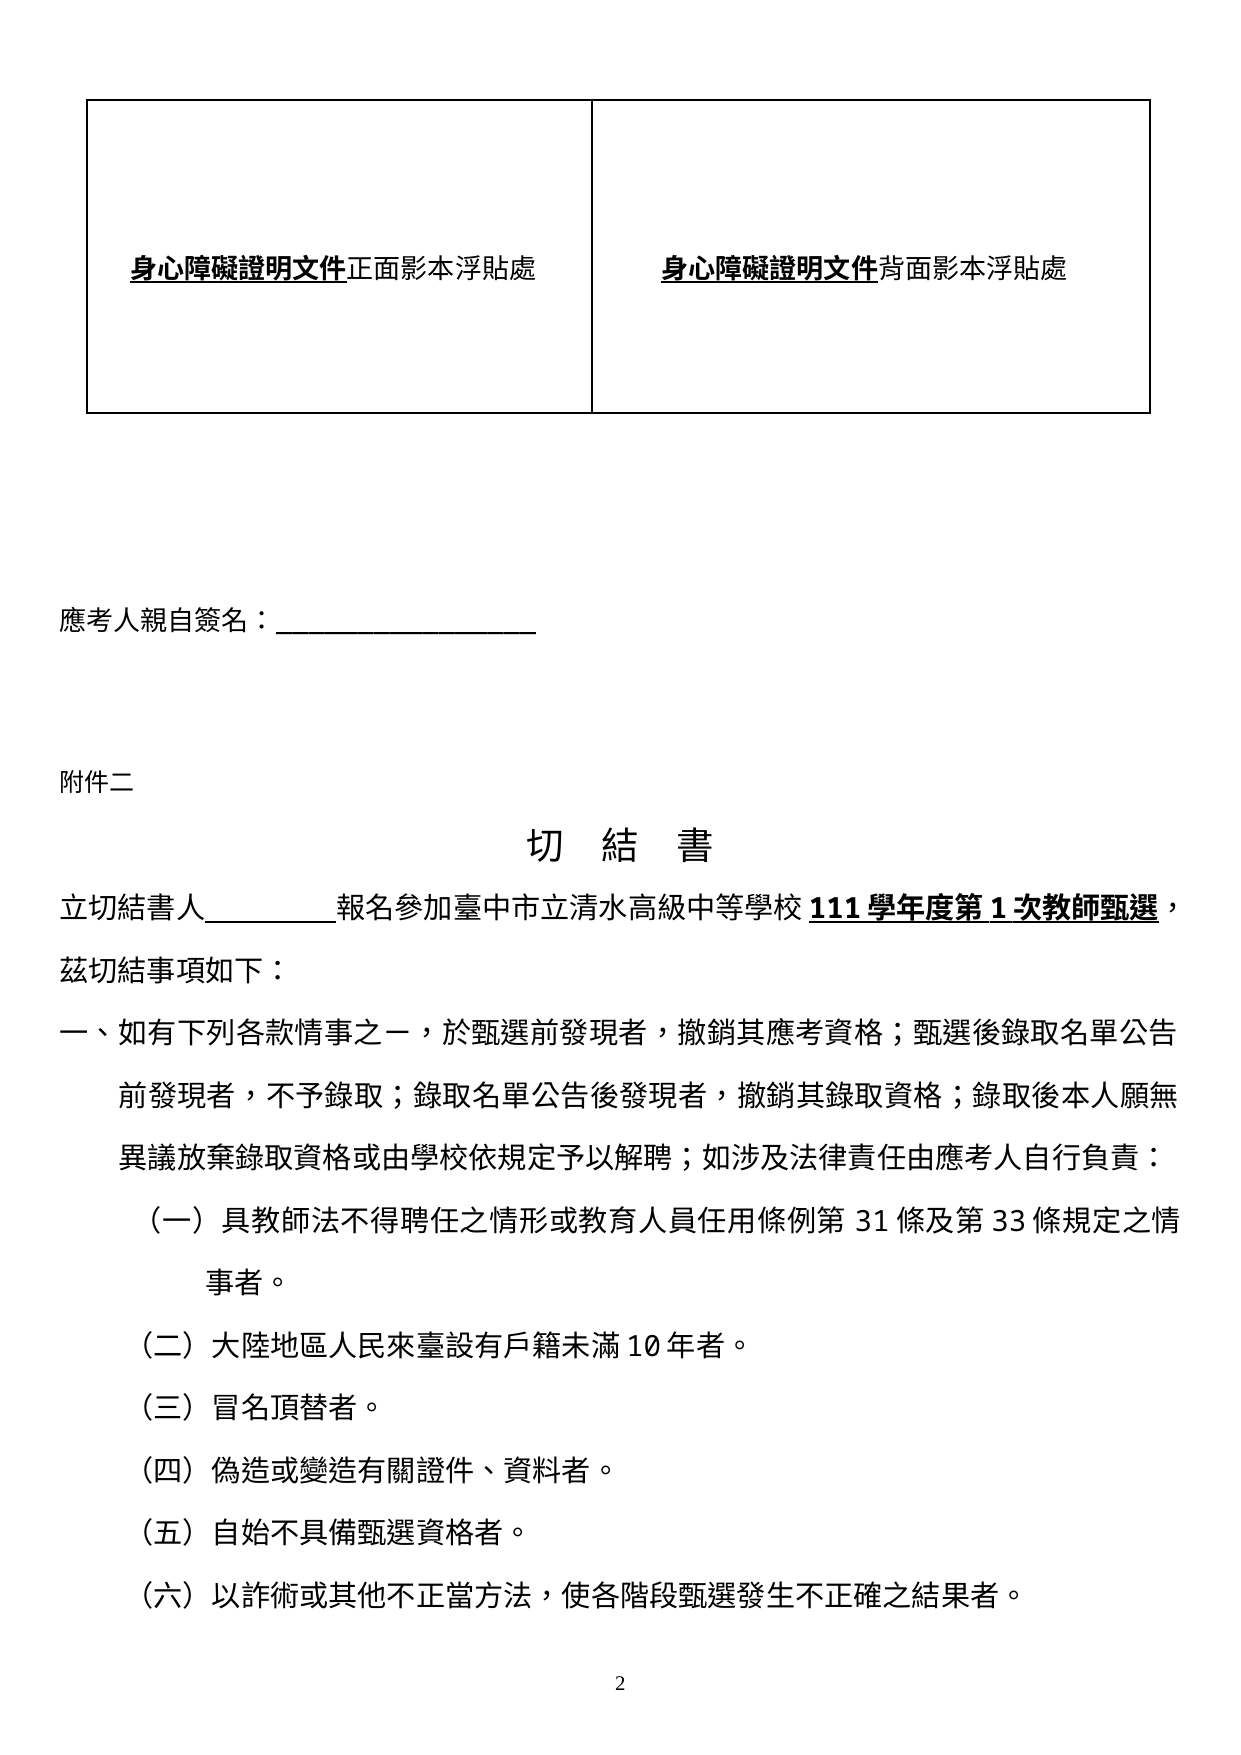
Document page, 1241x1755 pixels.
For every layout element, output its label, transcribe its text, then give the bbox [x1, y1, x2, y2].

text （六）以詐術或其他不正當方法，使各階段甄選發生不正確之結果者。 [72, 1552, 1181, 1614]
table_cell [87, 414, 293, 477]
table_cell [555, 414, 592, 477]
table_cell 身心障礙證明文件背面影本浮貼處 [593, 101, 1149, 412]
text （五）自始不具備甄選資格者。 [72, 1489, 1181, 1552]
text 應考人親自簽名：________________ [59, 577, 1181, 639]
table_cell [293, 414, 555, 477]
text （四）偽造或變造有關證件、資料者。 [72, 1427, 1181, 1489]
table_cell 身心障礙證明文件正面影本浮貼處 [88, 101, 591, 412]
text 切 結 書 [59, 802, 1181, 864]
text 一、如有下列各款情事之ㄧ，於甄選前發現者，撤銷其應考資格；甄選後錄取名單公告前發現者，不予錄取；錄取名單公告後發現者，撤銷其錄取資格；錄取後本人願無異議放棄錄取資格或由學校依規定予以解聘；如涉及法律責任由應考人自行負責： [59, 989, 1181, 1177]
table_cell [686, 414, 873, 477]
table_cell [873, 414, 985, 477]
table_cell [985, 414, 1150, 477]
table_cell [592, 414, 686, 477]
text （一）具教師法不得聘任之情形或教育人員任用條例第31條及第33條規定之情事者。 [59, 1177, 1181, 1302]
text （二）大陸地區人民來臺設有戶籍未滿10年者。 [72, 1302, 1181, 1364]
text 附件二 [59, 739, 1181, 802]
text 立切結書人 報名參加臺中市立清水高級中等學校111學年度第1次教師甄選，茲切結事項如下： [59, 864, 1181, 989]
text （三）冒名頂替者。 [72, 1364, 1181, 1427]
